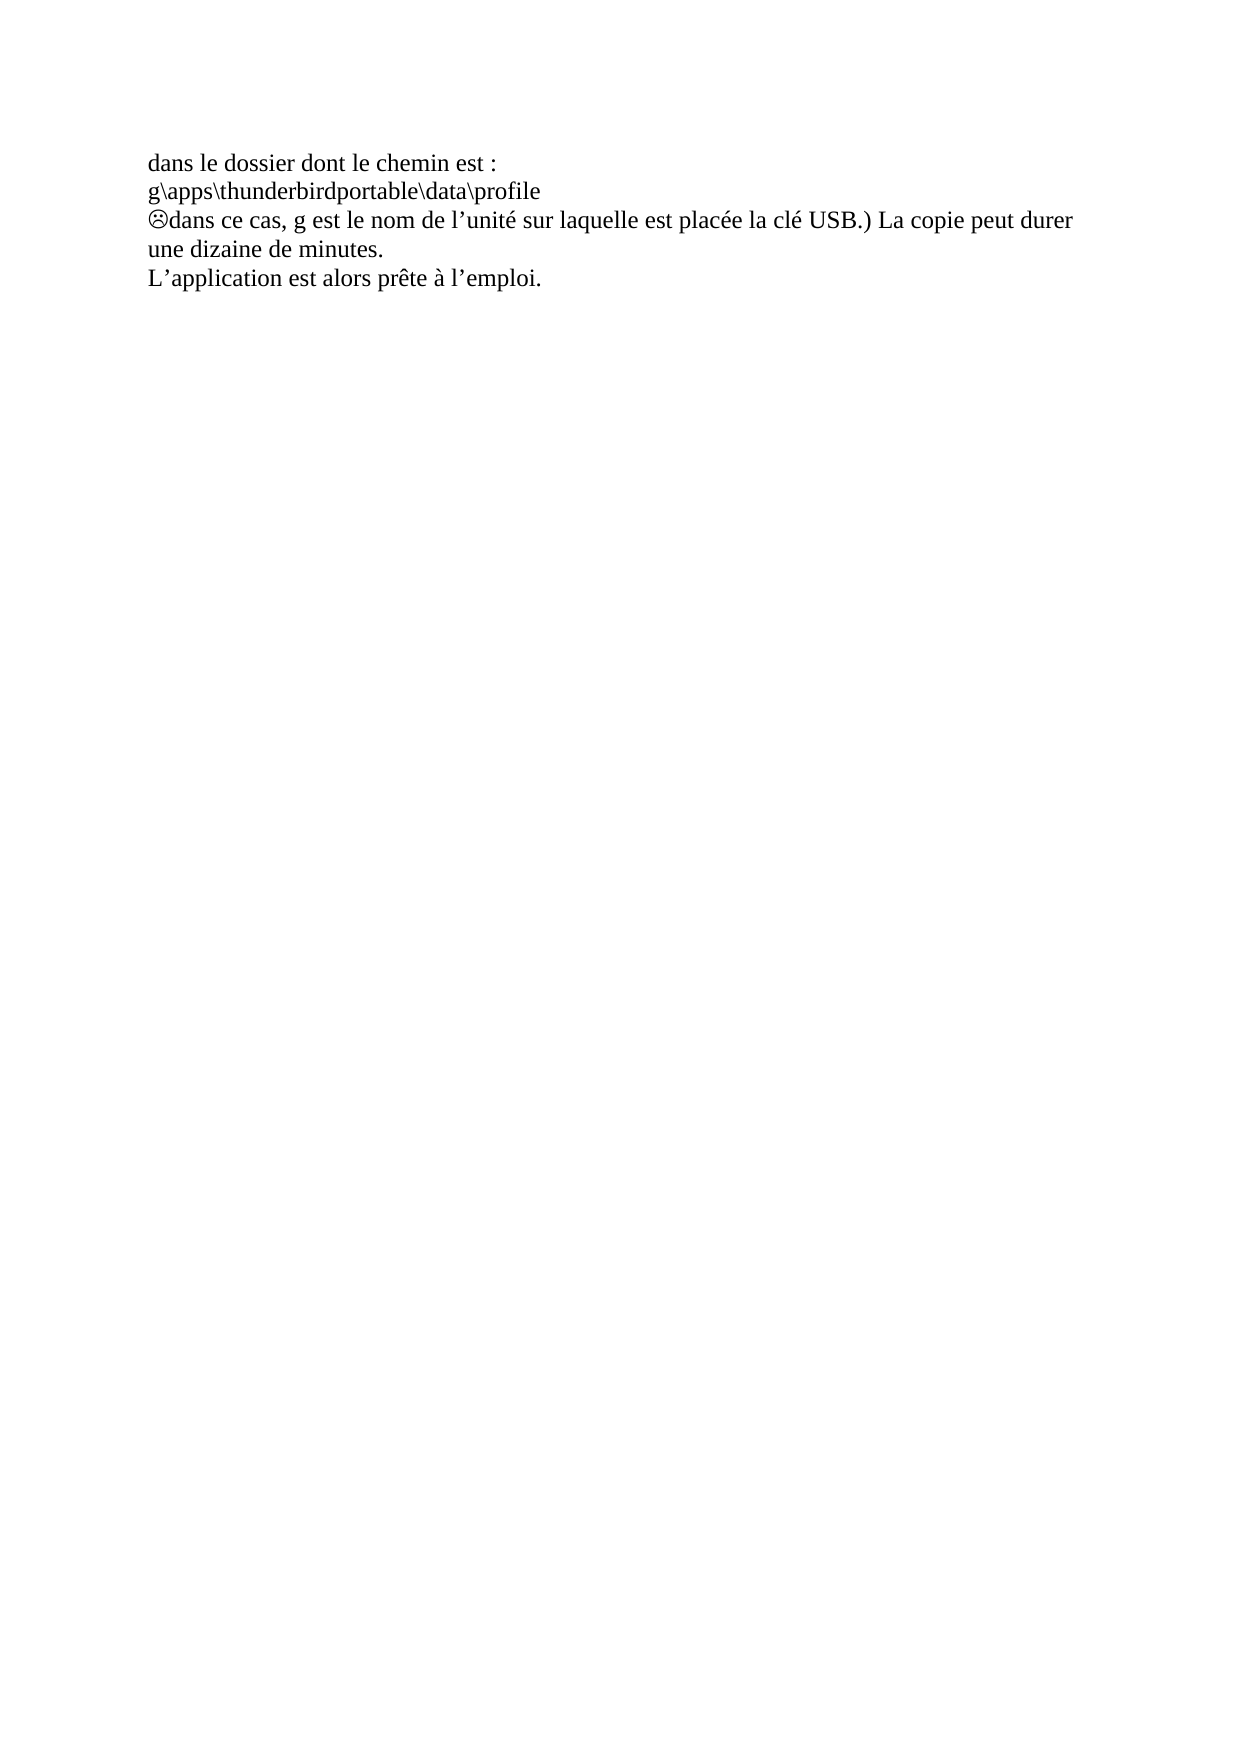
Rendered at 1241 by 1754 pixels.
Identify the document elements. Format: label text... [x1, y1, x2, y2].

text L’application est alors prête à l’emploi. [148, 263, 1092, 291]
text g\apps\thunderbirdportable\data\profile [148, 176, 1092, 205]
text dans le dossier dont le chemin est : [148, 148, 1092, 176]
text dans ce cas, g est le nom de l’unité sur laquelle est placée la clé USB.) La copie peut durer une dizaine de minutes. [148, 205, 1092, 263]
